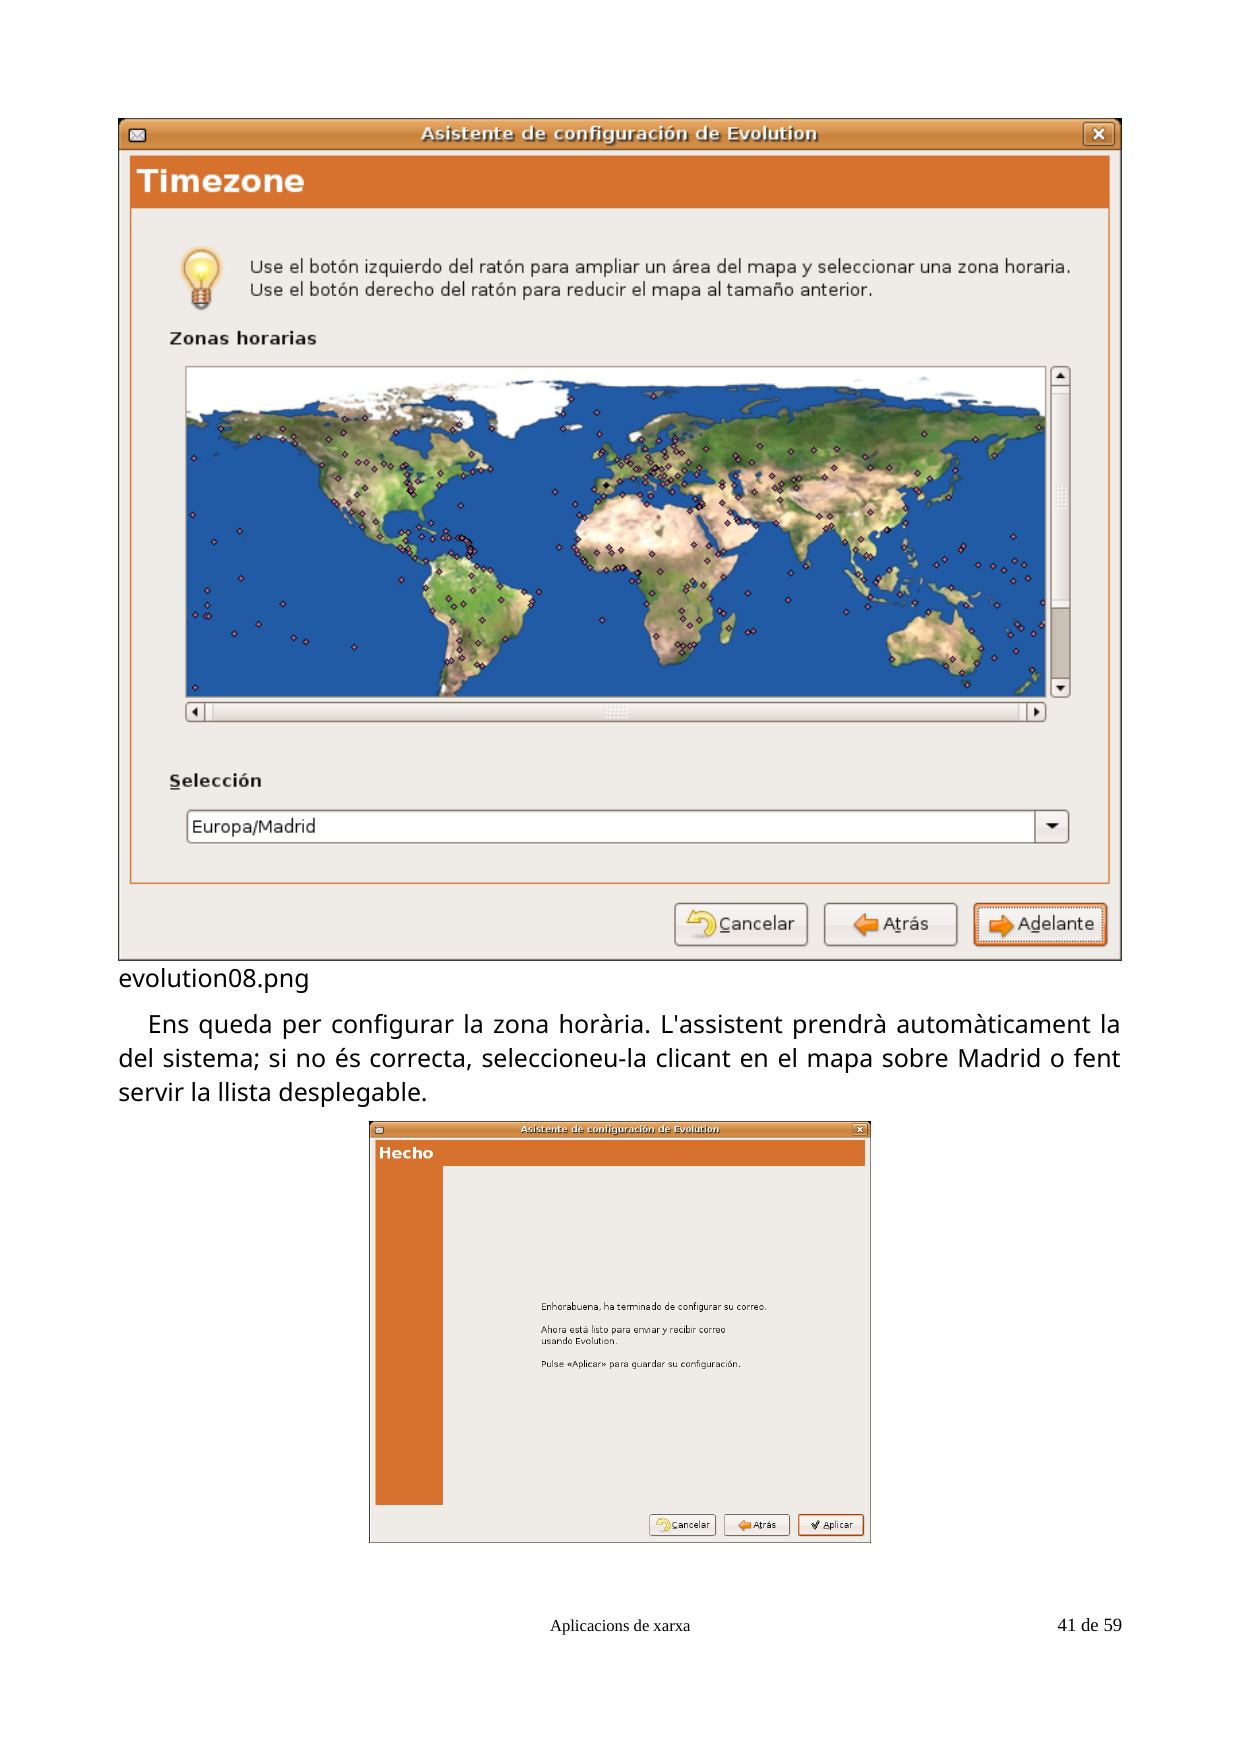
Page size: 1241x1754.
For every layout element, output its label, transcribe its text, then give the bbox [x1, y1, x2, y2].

picture [369, 1121, 871, 1543]
text evolution08.png [118, 961, 1122, 994]
text Ens queda per configurar la zona horària. L'assistent prendrà automàticament la del sistema; si no és correcta, seleccioneu-la clicant en el mapa sobre Madrid o fent servir la llista desplegable. [118, 1007, 1122, 1109]
picture [118, 118, 1122, 961]
